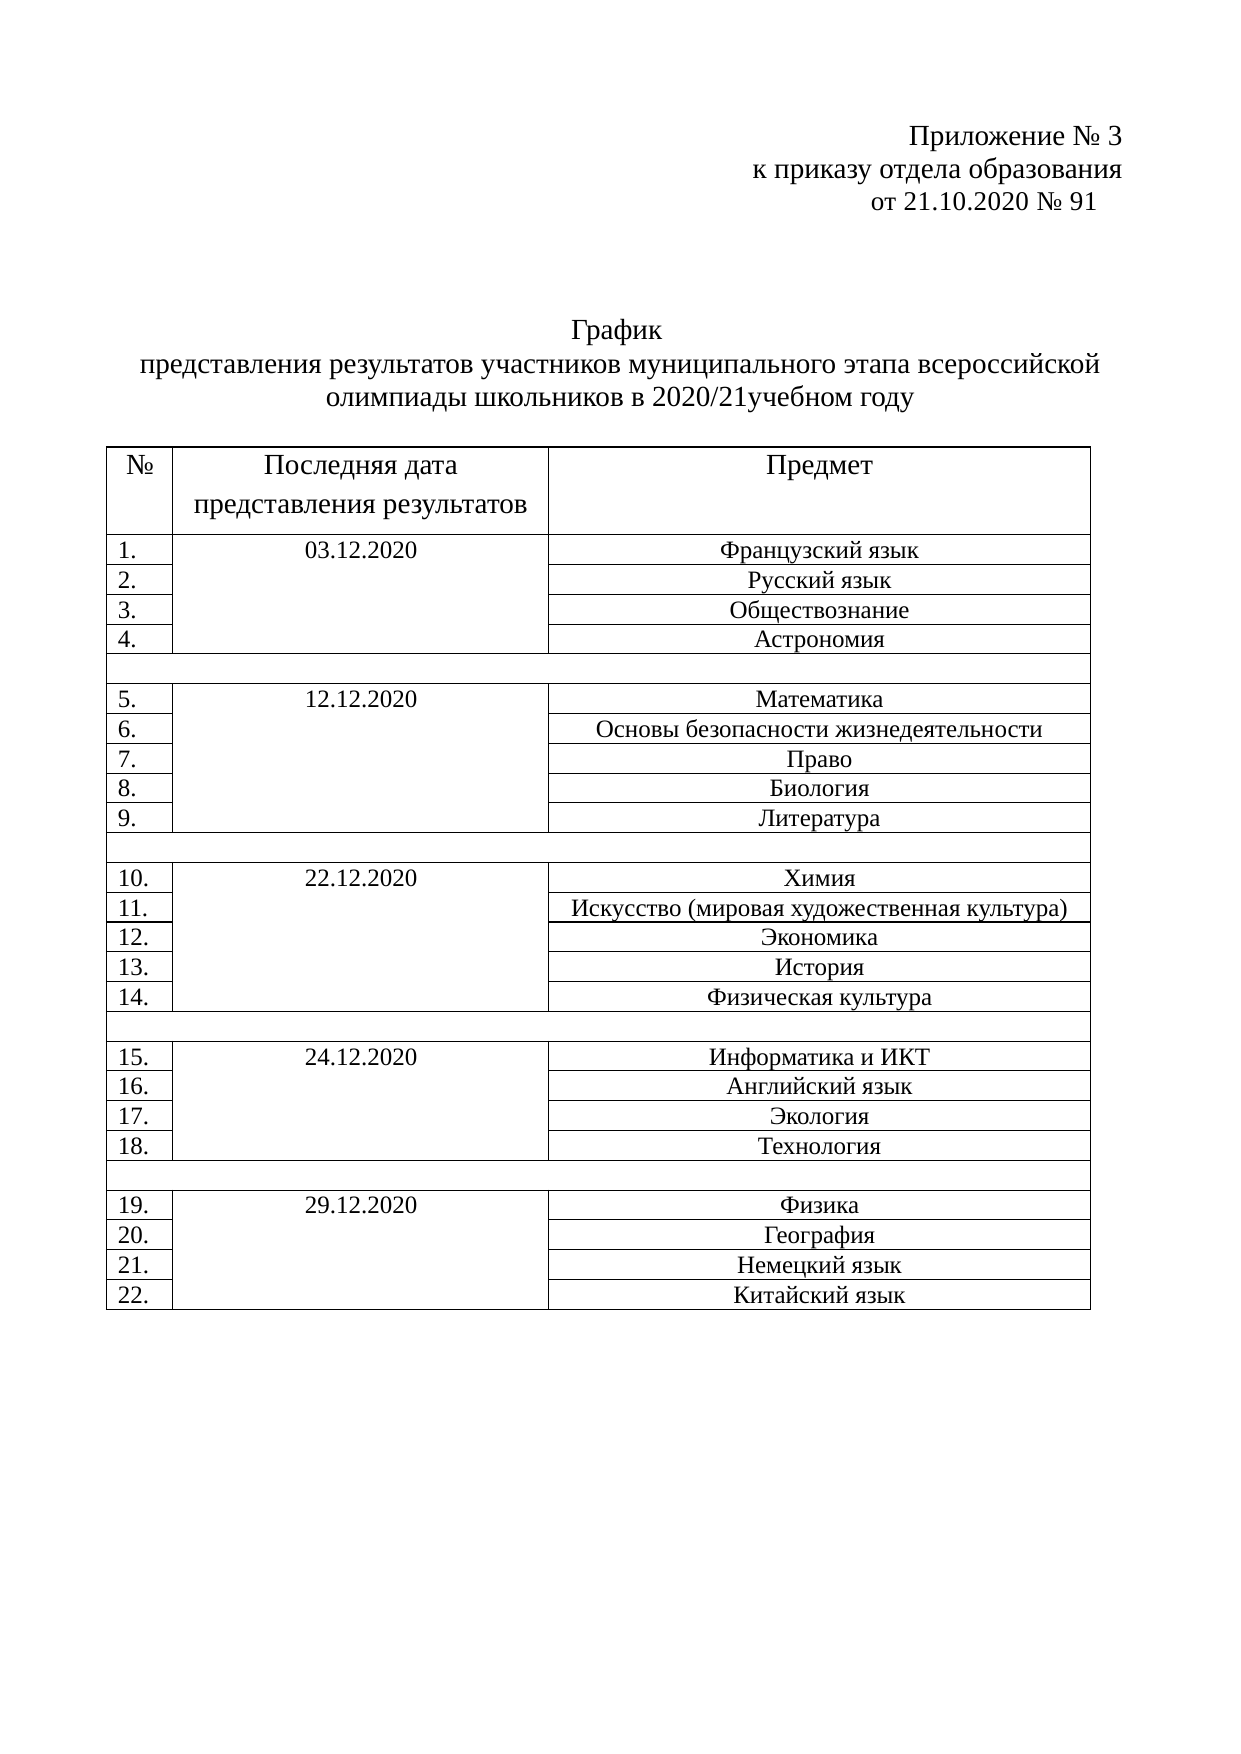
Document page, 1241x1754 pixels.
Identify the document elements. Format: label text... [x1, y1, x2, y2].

table_cell Немецкий язык [549, 1250, 1090, 1279]
table_cell [107, 1161, 1090, 1189]
table_cell 4. [107, 625, 172, 653]
table_cell 20. [107, 1220, 172, 1249]
table_cell 22. [107, 1280, 172, 1309]
table_cell Китайский язык [549, 1280, 1090, 1309]
table_cell 22.12.2020 [173, 863, 548, 1011]
table_cell Информатика и ИКТ [549, 1042, 1090, 1070]
table_cell 8. [107, 774, 172, 802]
table_cell 19. [107, 1191, 172, 1219]
table_cell Основы безопасности жизнедеятельности [549, 714, 1090, 743]
table_cell Химия [549, 863, 1090, 892]
table_cell Обществознание [549, 595, 1090, 623]
table_cell Английский язык [549, 1071, 1090, 1100]
table_cell 24.12.2020 [173, 1042, 548, 1160]
text от 21.10.2020 № 91 [118, 185, 1134, 216]
table_cell Французский язык [549, 535, 1090, 564]
text График [118, 312, 1122, 346]
table_cell 17. [107, 1101, 172, 1130]
table_cell Астрономия [549, 625, 1090, 653]
table_cell География [549, 1220, 1090, 1249]
text Приложение № 3 [118, 118, 1122, 152]
table_cell 14. [107, 982, 172, 1011]
table_cell 03.12.2020 [173, 535, 548, 653]
text к приказу отдела образования [118, 152, 1122, 185]
table_header Предмет [549, 448, 1090, 534]
table_cell 15. [107, 1042, 172, 1070]
table_cell 9. [107, 803, 172, 832]
table_cell Физическая культура [549, 982, 1090, 1011]
table_cell [107, 1012, 1090, 1041]
table_cell Русский язык [549, 565, 1090, 594]
table_cell 10. [107, 863, 172, 892]
table_cell [107, 833, 1090, 862]
table_cell 6. [107, 714, 172, 743]
table_cell 3. [107, 595, 172, 623]
table_cell 29.12.2020 [173, 1191, 548, 1309]
table_header № [107, 448, 172, 534]
table_cell 12.12.2020 [173, 684, 548, 832]
table_cell 12. [107, 923, 172, 951]
table_cell Технология [549, 1131, 1090, 1160]
table_cell 2. [107, 565, 172, 594]
table_cell 11. [107, 893, 172, 921]
table_cell [107, 654, 1090, 683]
text представления результатов участников муниципального этапа всероссийской олимпиады школьников в 2020/21учебном году [118, 346, 1122, 413]
table_cell 16. [107, 1071, 172, 1100]
table_cell Литература [549, 803, 1090, 832]
table_cell Право [549, 744, 1090, 772]
table_cell 13. [107, 952, 172, 981]
table_cell Экономика [549, 923, 1090, 951]
table_cell Биология [549, 774, 1090, 802]
table_cell Искусство (мировая художественная культура) [549, 893, 1090, 921]
table_cell 5. [107, 684, 172, 713]
table_cell Физика [549, 1191, 1090, 1219]
table_cell 7. [107, 744, 172, 772]
table_cell История [549, 952, 1090, 981]
table_cell Математика [549, 684, 1090, 713]
table_cell 18. [107, 1131, 172, 1160]
table_cell Экология [549, 1101, 1090, 1130]
table_header Последняя дата представления результатов [173, 448, 548, 534]
table_cell 21. [107, 1250, 172, 1279]
table_cell 1. [107, 535, 172, 564]
